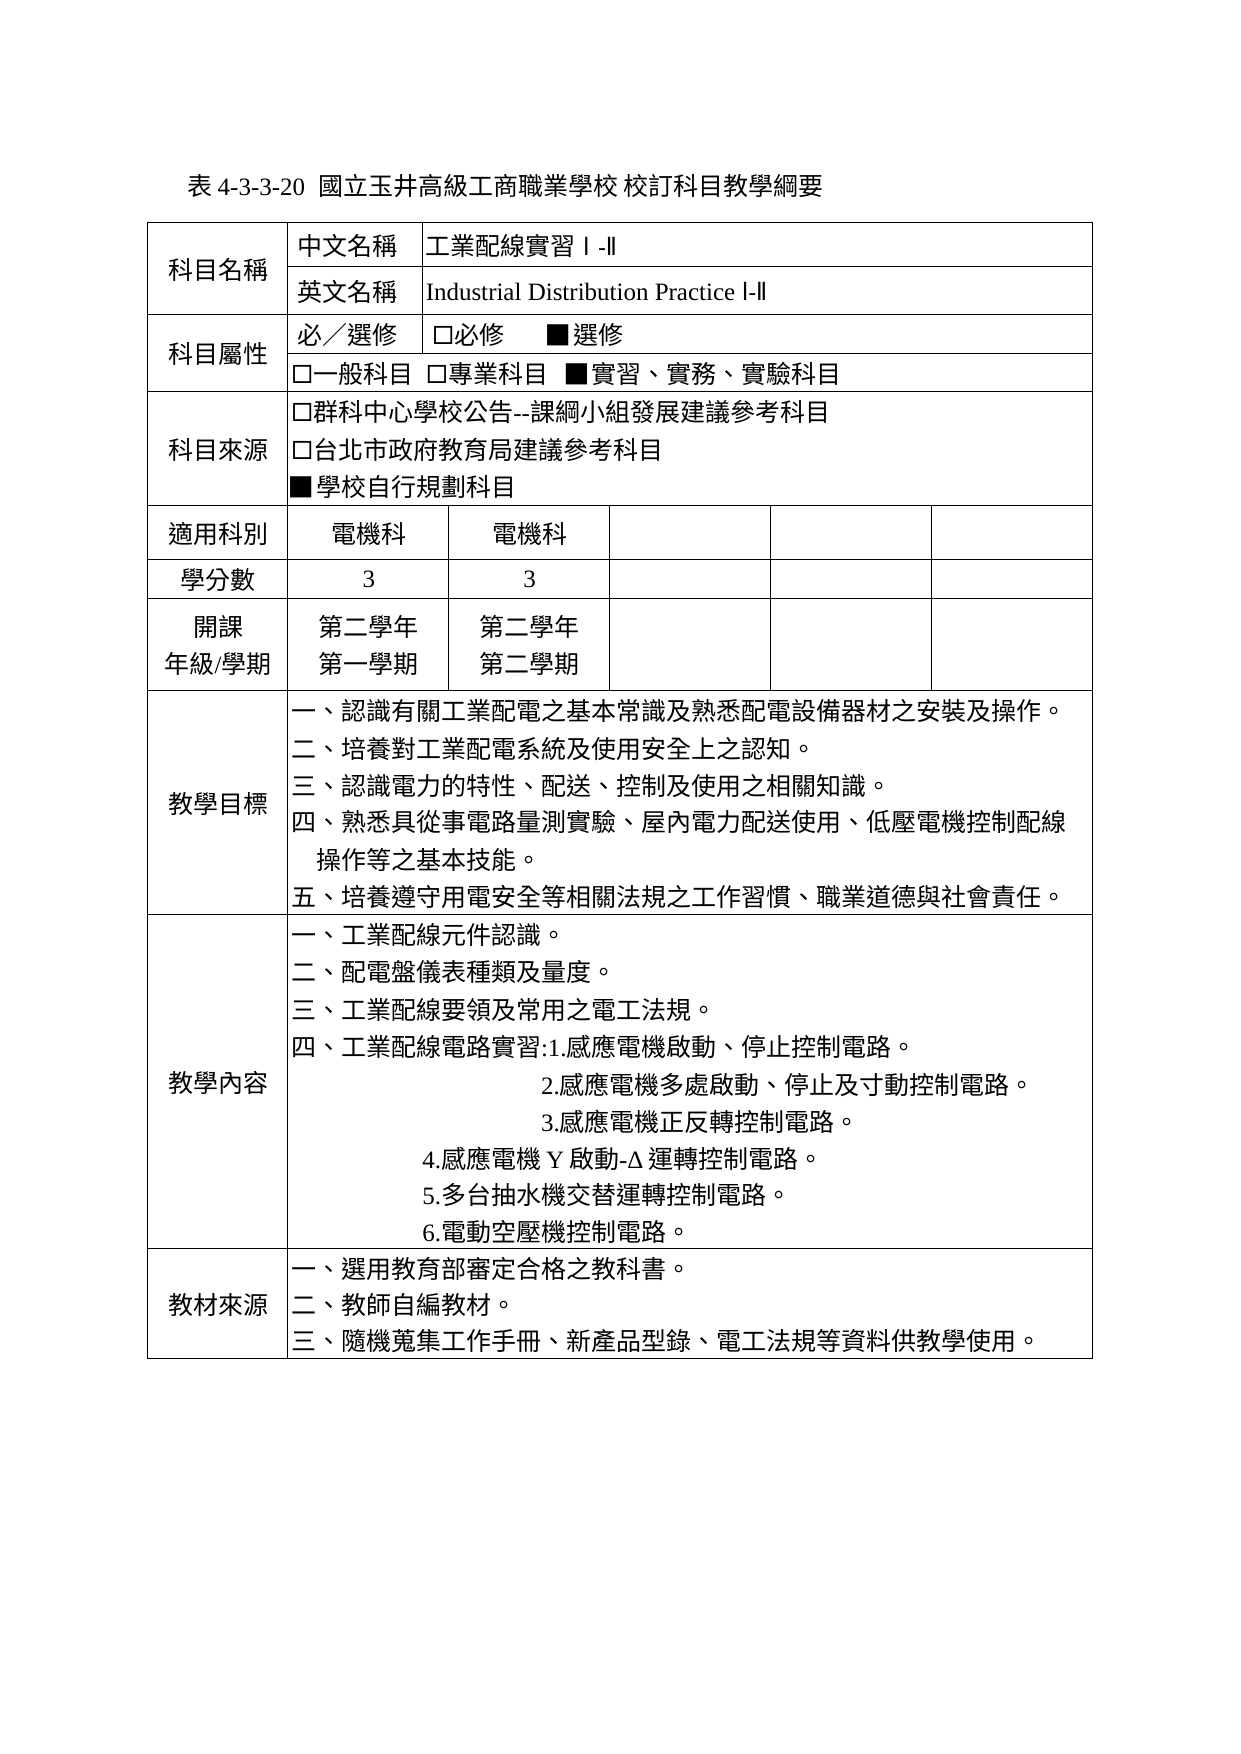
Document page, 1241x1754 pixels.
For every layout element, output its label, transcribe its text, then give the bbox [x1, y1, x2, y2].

table_cell 教材來源 [148, 1249, 287, 1358]
table_cell 群科中心學校公告--課綱小組發展建議參考科目 台北市政府教育局建議參考科目 學校自行規劃科目 [288, 392, 1092, 504]
table_cell [610, 560, 770, 597]
table_cell 一、選用教育部審定合格之教科書。 二、教師自編教材。 三、隨機蒐集工作手冊、新產品型錄、電工法規等資料供教學使用。 [288, 1249, 1092, 1358]
table_cell 第二學年 第二學期 [449, 599, 609, 690]
table_cell [932, 506, 1092, 559]
table_cell 一、工業配線元件認識。 二、配電盤儀表種類及量度。 三、工業配線要領及常用之電工法規。 四、工業配線電路實習:1.感應電機啟動、停止控制電路。 2.感應電機多處啟動、停止及寸動控制電路。 3.感應電機正反轉控制電路。 4.感應電機Y啟動-Δ運轉控制電路。 5.多台抽水機交替運轉控制電路。 6.電動空壓機控制電路。 [288, 915, 1092, 1248]
table_cell 適用科別 [148, 506, 287, 559]
table_cell 電機科 [288, 506, 448, 559]
table_cell [771, 599, 931, 690]
table_cell 電機科 [449, 506, 609, 559]
table_cell 英文名稱 [288, 267, 422, 314]
table_cell 必修 選修 [423, 315, 1092, 352]
table_cell 科目來源 [148, 392, 287, 504]
table_cell [610, 599, 770, 690]
table_cell 3 [449, 560, 609, 597]
table_cell 3 [288, 560, 448, 597]
table_cell [610, 506, 770, 559]
table_cell 第二學年 第一學期 [288, 599, 448, 690]
table_cell 一般科目 專業科目 實習、實務、實驗科目 [288, 354, 1092, 391]
table_cell 必／選修 [288, 315, 422, 352]
table_header 工業配線實習Ⅰ-Ⅱ [423, 223, 1092, 266]
table_header 科目名稱 [148, 223, 287, 314]
table_cell 科目屬性 [148, 315, 287, 391]
table_cell 教學內容 [148, 915, 287, 1248]
table_cell 教學目標 [148, 691, 287, 913]
table_cell [771, 506, 931, 559]
table_cell Industrial Distribution Practice Ⅰ-Ⅱ [423, 267, 1092, 314]
table_cell [932, 560, 1092, 597]
table_cell 開課 年級/學期 [148, 599, 287, 690]
table_header 中文名稱 [288, 223, 422, 266]
table_cell [932, 599, 1092, 690]
text 表4-3-3-20 國立玉井高級工商職業學校 校訂科目教學綱要 [187, 166, 1053, 203]
table_cell 一、認識有關工業配電之基本常識及熟悉配電設備器材之安裝及操作。 二、培養對工業配電系統及使用安全上之認知。 三、認識電力的特性、配送、控制及使用之相關知識。 四、熟悉具從事電路量測實驗、屋內電力配送使用、低壓電機控制配線 操作等之基本技能。 五、培養遵守用電安全等相關法規之工作習慣、職業道德與社會責任。 [288, 691, 1092, 913]
table_cell [771, 560, 931, 597]
table_cell 學分數 [148, 560, 287, 597]
